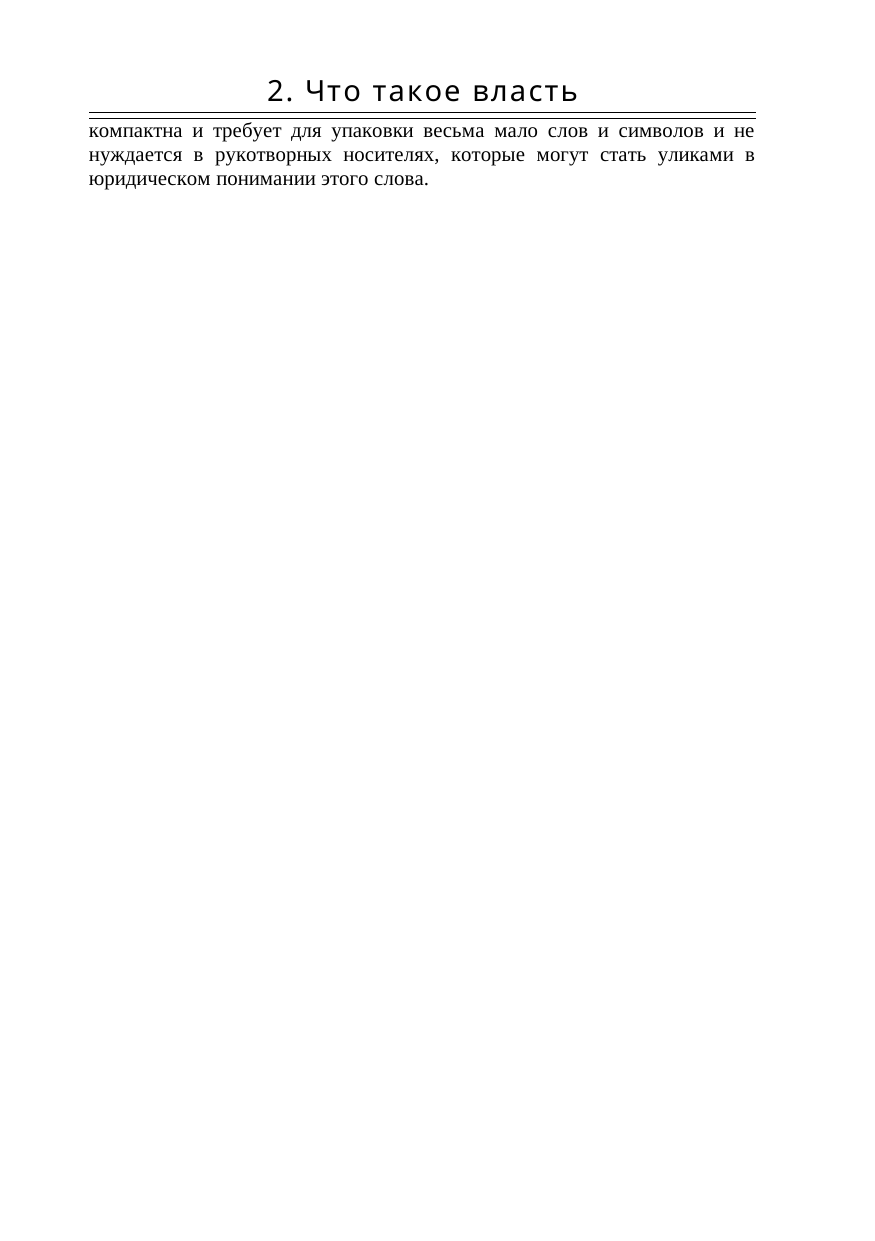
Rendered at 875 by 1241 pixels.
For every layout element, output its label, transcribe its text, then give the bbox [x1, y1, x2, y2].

text компактна и требует для упаковки весьма мало слов и символов и не нуждается в рукотворных носителях, которые могут стать уликами в юридическом понимании этого слова. [89, 119, 756, 190]
